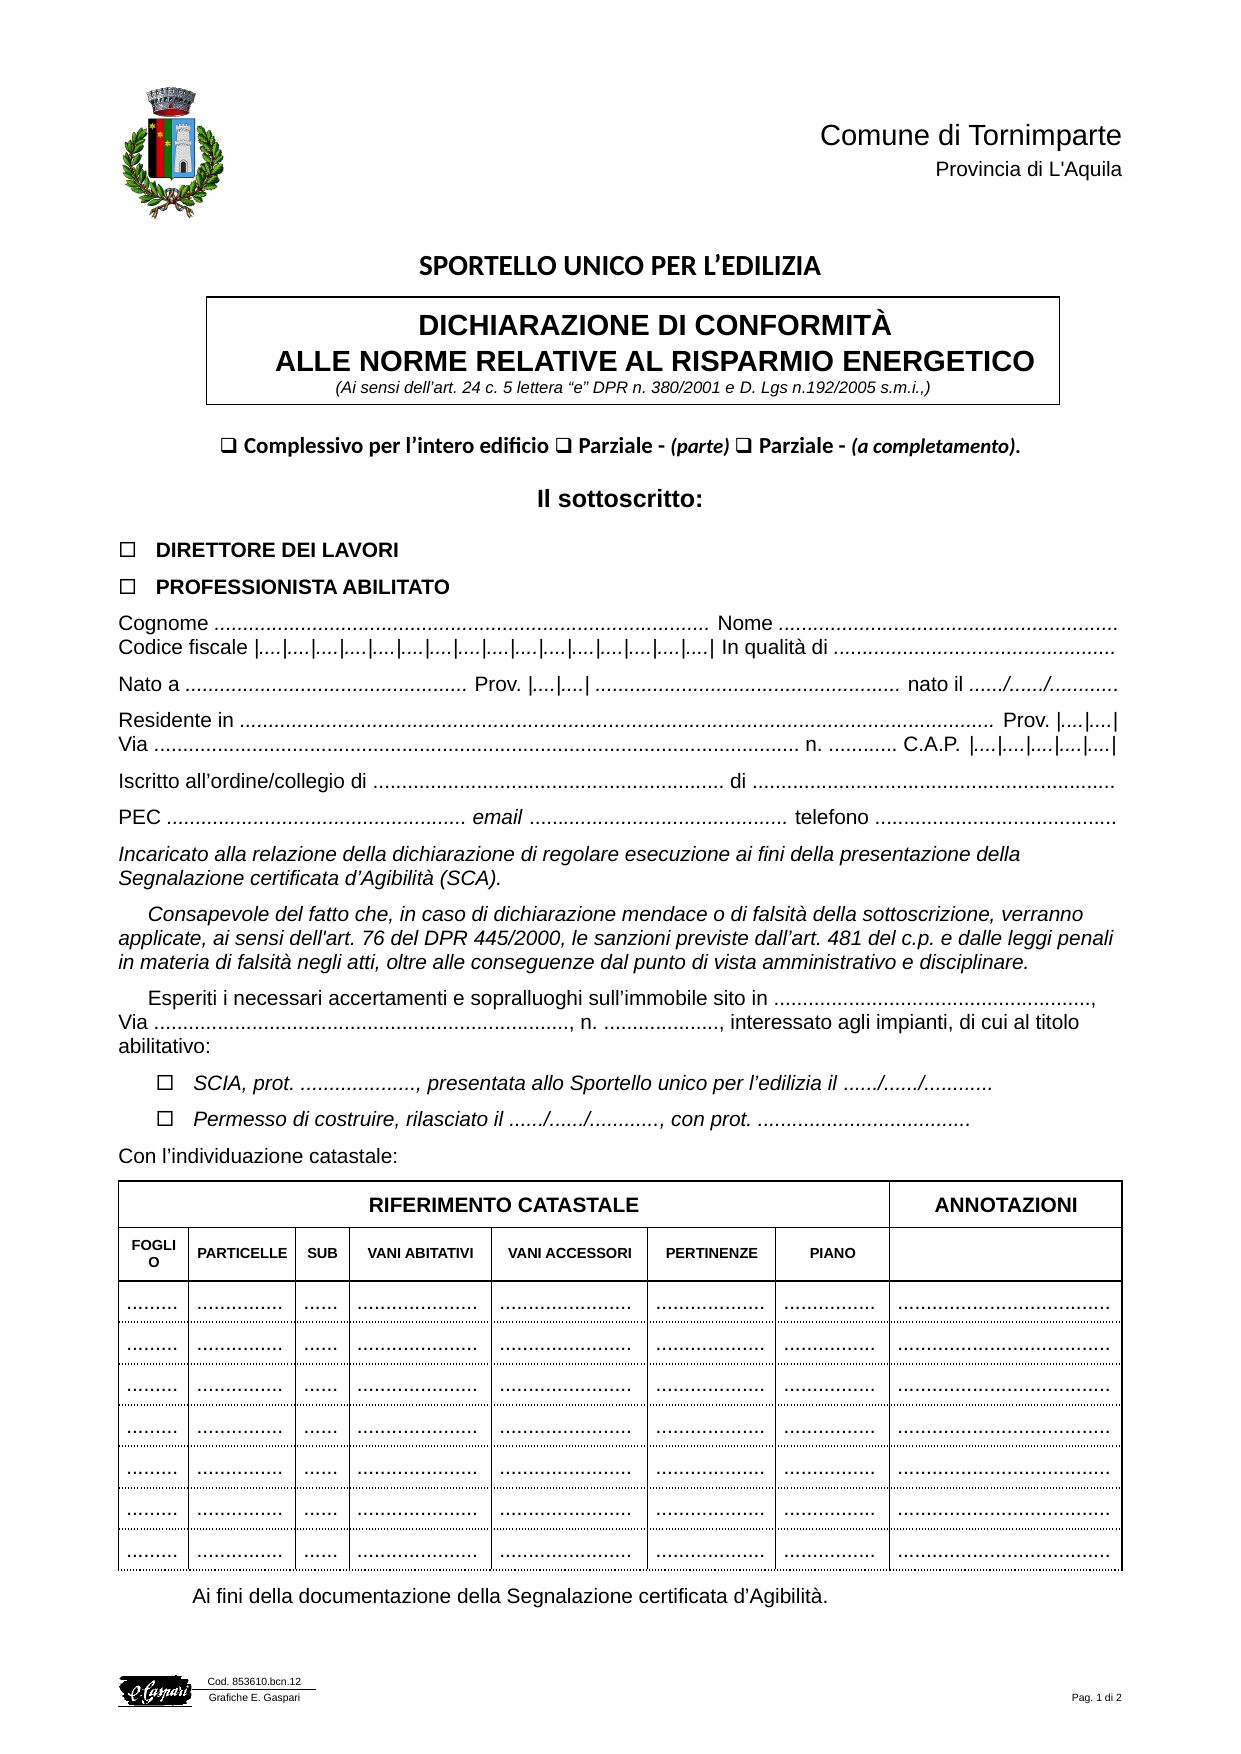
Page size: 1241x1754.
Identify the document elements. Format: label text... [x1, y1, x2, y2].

table_cell ................... [648, 1404, 775, 1445]
list SCIA, prot. ...................., presentata allo Sportello unico per l’edilizia il ....../....../............ [156, 1071, 1122, 1094]
text Ai fini della documentazione della Segnalazione certificata d’Agibilità. [118, 1584, 1122, 1608]
text Residente in ................................................................................................................................... Prov. |....|....| Via ................................................................................................................ n. ............ C.A.P. |....|....|....|....|....| [118, 708, 1122, 756]
table_cell ..................... [350, 1487, 491, 1528]
list DIRETTORE DEI LAVORI [118, 538, 1122, 562]
table_cell ......... [119, 1528, 188, 1569]
table_cell ......... [119, 1363, 188, 1404]
table_cell ....................... [492, 1528, 647, 1569]
table_cell ............... [189, 1404, 295, 1445]
table_cell VANI ABITATIVI [350, 1228, 491, 1280]
table_cell PARTICELLE [189, 1228, 295, 1280]
table_cell ................... [648, 1363, 775, 1404]
table_cell ...... [296, 1404, 349, 1445]
table_cell ................ [776, 1528, 889, 1569]
table_cell ..................... [350, 1321, 491, 1362]
table_cell VANI ACCESSORI [492, 1228, 647, 1280]
text Nato a ................................................. Prov. |....|....| ..................................................... nato il ....../....../............ [118, 672, 1122, 696]
table_cell ......... [119, 1487, 188, 1528]
table_cell [890, 1228, 1121, 1280]
table_cell ................ [776, 1487, 889, 1528]
table_cell ..................... [350, 1404, 491, 1445]
table_cell ................ [776, 1404, 889, 1445]
table_cell FOGLIO [119, 1228, 188, 1280]
table_cell ................ [776, 1321, 889, 1362]
table_cell ................ [776, 1445, 889, 1487]
table_cell ....................... [492, 1487, 647, 1528]
table_cell ...... [296, 1445, 349, 1487]
picture [122, 87, 224, 219]
list Permesso di costruire, rilasciato il ....../....../............, con prot. ..................................... [156, 1107, 1122, 1131]
text  Complessivo per l’intero edificio  Parziale - (parte)  Parziale - (a completamento). [118, 431, 1122, 459]
table_cell ...... [296, 1282, 349, 1321]
table_cell ............... [189, 1282, 295, 1321]
table_cell ..................... [350, 1528, 491, 1569]
table_cell PERTINENZE [648, 1228, 775, 1280]
table_cell ............... [189, 1363, 295, 1404]
table_cell ................... [648, 1282, 775, 1321]
table_cell ..................................... [890, 1363, 1121, 1404]
subtitle SPORTELLO UNICO PER L’EDILIZIA [118, 247, 1122, 282]
table_cell ..................................... [890, 1404, 1121, 1445]
table_cell ................... [648, 1321, 775, 1362]
table_header RIFERIMENTO CATASTALE [119, 1182, 889, 1227]
table_cell ......... [119, 1282, 188, 1321]
text Con l’individuazione catastale: [118, 1144, 1122, 1168]
table_cell ....................... [492, 1321, 647, 1362]
table_cell ....................... [492, 1445, 647, 1487]
text Esperiti i necessari accertamenti e sopralluoghi sull’immobile sito in ......................................................., Via ........................................................................, n. ...................., interessato agli impianti, di cui al titolo abilitativo: [118, 986, 1122, 1058]
table_cell ................... [648, 1528, 775, 1569]
table_cell SUB [296, 1228, 349, 1280]
table_cell PIANO [776, 1228, 889, 1280]
table_cell ....................... [492, 1282, 647, 1321]
table_cell ..................................... [890, 1282, 1121, 1321]
table_cell ......... [119, 1404, 188, 1445]
text Iscritto all’ordine/collegio di ............................................................. di ............................................................... [118, 768, 1122, 792]
table_cell ....................... [492, 1363, 647, 1404]
table_header ANNOTAZIONI [890, 1182, 1121, 1227]
table_cell ................... [648, 1487, 775, 1528]
text Comune di Tornimparte [224, 118, 1122, 152]
table_cell ..................................... [890, 1487, 1121, 1528]
table_cell ..................... [350, 1282, 491, 1321]
table_cell ..................................... [890, 1321, 1121, 1362]
table_cell ..................................... [890, 1528, 1121, 1569]
table_cell ............... [189, 1321, 295, 1362]
table_cell ......... [119, 1445, 188, 1487]
table_cell ............... [189, 1445, 295, 1487]
table_cell ..................... [350, 1363, 491, 1404]
table_cell ................ [776, 1363, 889, 1404]
text Consapevole del fatto che, in caso di dichiarazione mendace o di falsità della sottoscrizione, verranno applicate, ai sensi dell'art. 76 del DPR 445/2000, le sanzioni previste dall’art. 481 del c.p. e dalle leggi penali in materia di falsità negli atti, oltre alle conseguenze dal punto di vista amministrativo e disciplinare. [118, 902, 1122, 974]
table_cell ......... [119, 1321, 188, 1362]
table_cell ............... [189, 1487, 295, 1528]
text Incaricato alla relazione della dichiarazione di regolare esecuzione ai fini della presentazione della Segnalazione certificata d’Agibilità (SCA). [118, 841, 1122, 889]
picture [118, 1674, 192, 1706]
table_cell ...... [296, 1487, 349, 1528]
text Il sottoscritto: [118, 484, 1122, 513]
text Cognome ...................................................................................... Nome ........................................................... Codice fiscale |....|....|....|....|....|....|....|....|....|....|....|....|....|....|....|....| In qualità di ................................................. [118, 611, 1122, 659]
table_cell ..................... [350, 1445, 491, 1487]
table_cell ...... [296, 1363, 349, 1404]
list PROFESSIONISTA ABILITATO [118, 574, 1122, 599]
table_cell ..................................... [890, 1445, 1121, 1487]
text Provincia di L'Aquila [224, 157, 1122, 181]
table_cell ...... [296, 1528, 349, 1569]
table_cell ................... [648, 1445, 775, 1487]
table_cell ................ [776, 1282, 889, 1321]
text PEC .................................................... email ............................................. telefono .......................................... [118, 805, 1122, 829]
table_cell ............... [189, 1528, 295, 1569]
table_cell ....................... [492, 1404, 647, 1445]
table_cell ...... [296, 1321, 349, 1362]
